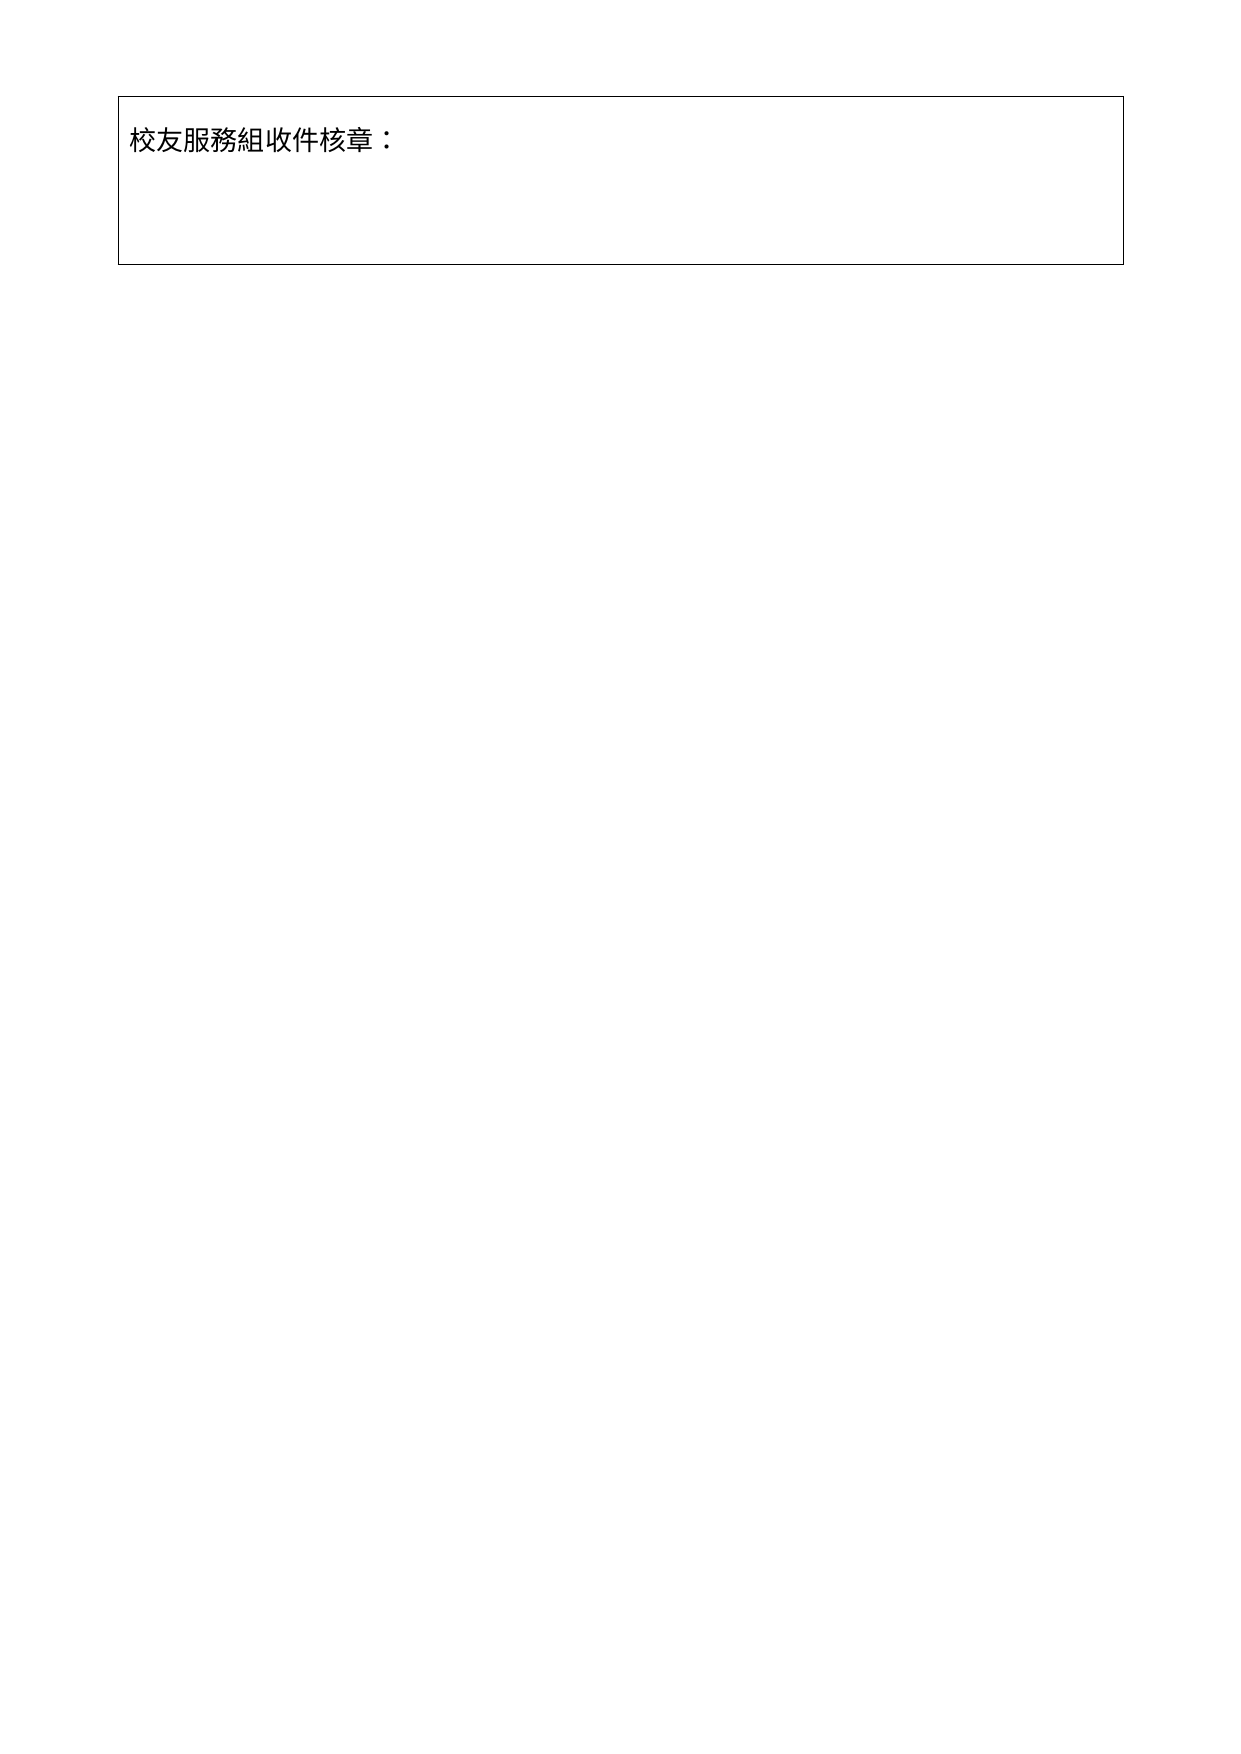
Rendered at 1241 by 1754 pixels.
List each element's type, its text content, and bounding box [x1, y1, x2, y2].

table_cell 校友服務組收件核章： [119, 97, 1123, 264]
